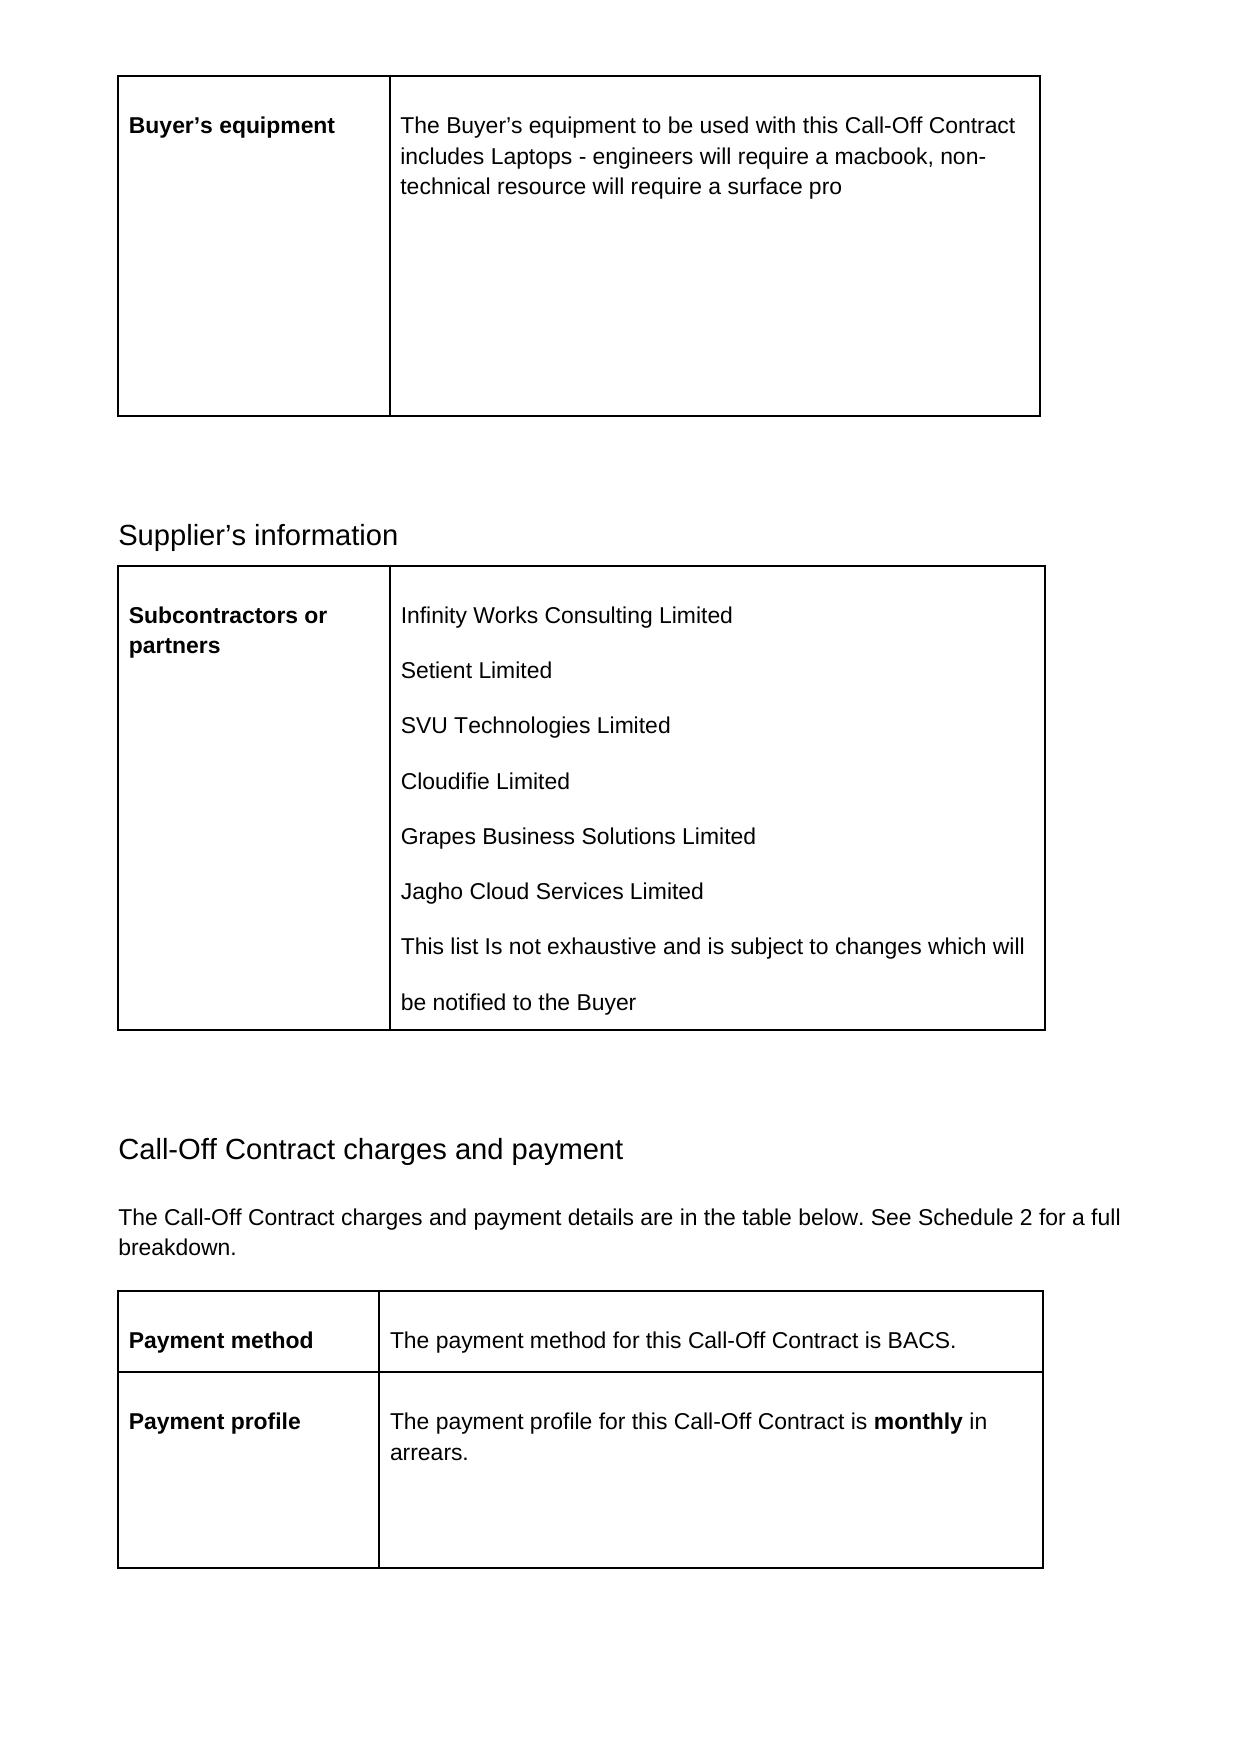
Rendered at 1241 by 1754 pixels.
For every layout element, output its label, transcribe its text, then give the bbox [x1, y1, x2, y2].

table_header The payment method for this Call-Off Contract is BACS. [380, 1292, 1042, 1371]
table_cell Payment profile [119, 1373, 378, 1567]
table_cell Buyer’s equipment [119, 77, 389, 414]
subtitle Supplier’s information [118, 518, 1122, 551]
subtitle Call-Off Contract charges and payment [118, 1132, 1122, 1166]
text The Call-Off Contract charges and payment details are in the table below. See Schedule 2 for a full breakdown. [118, 1204, 1122, 1261]
table_header Infinity Works Consulting Limited Setient Limited SVU Technologies Limited Cloudifie Limited Grapes Business Solutions Limited Jagho Cloud Services Limited This list Is not exhaustive and is subject to changes which will be notified to the Buyer [391, 567, 1044, 1029]
table_cell The Buyer’s equipment to be used with this Call-Off Contract includes Laptops - engineers will require a macbook, non-technical resource will require a surface pro [391, 77, 1039, 414]
table_header Payment method [119, 1292, 378, 1371]
table_header Subcontractors or partners [119, 567, 389, 1029]
table_cell [1041, 75, 1045, 414]
table_cell The payment profile for this Call-Off Contract is monthly in arrears. [380, 1373, 1042, 1567]
